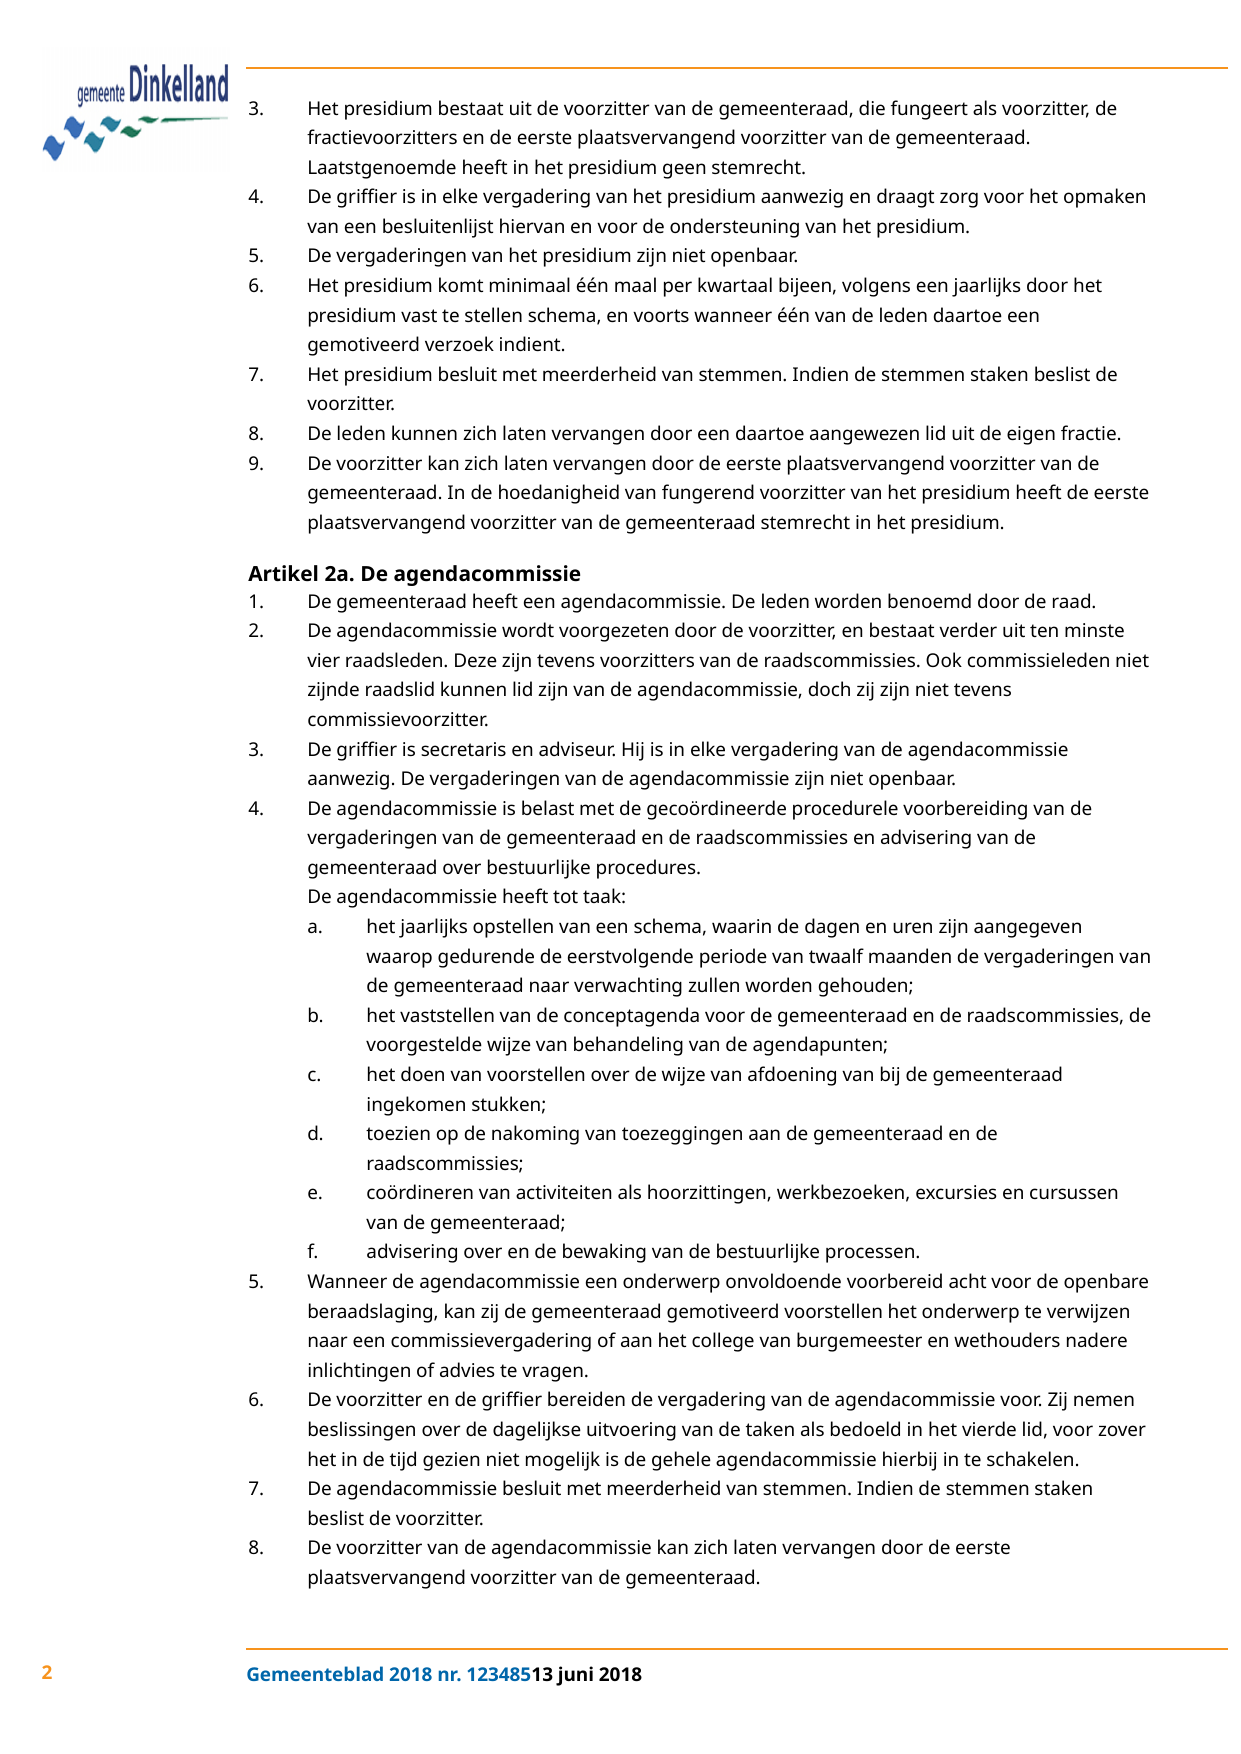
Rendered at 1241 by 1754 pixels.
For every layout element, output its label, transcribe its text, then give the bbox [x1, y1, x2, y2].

list het vaststellen van de conceptagenda voor de gemeenteraad en de raadscommissies, de voorgestelde wijze van behandeling van de agendapunten; [307, 1002, 1152, 1057]
text Artikel 2a. De agendacommissie [248, 559, 1152, 588]
list Het presidium bestaat uit de voorzitter van de gemeenteraad, die fungeert als voorzitter, de fractievoorzitters en de eerste plaatsvervangend voorzitter van de gemeenteraad. Laatstgenoemde heeft in het presidium geen stemrecht. [248, 95, 1152, 180]
picture [41, 47, 231, 172]
list De gemeenteraad heeft een agendacommissie. De leden worden benoemd door de raad. [248, 588, 1152, 613]
list het jaarlijks opstellen van een schema, waarin de dagen en uren zijn aangegeven waarop gedurende de eerstvolgende periode van twaalf maanden de vergaderingen van de gemeenteraad naar verwachting zullen worden gehouden; [307, 913, 1152, 998]
list De agendacommissie is belast met de gecoördineerde procedurele voorbereiding van de vergaderingen van de gemeenteraad en de raadscommissies en advisering van de gemeenteraad over bestuurlijke procedures. [248, 795, 1152, 880]
list De leden kunnen zich laten vervangen door een daartoe aangewezen lid uit de eigen fractie. [248, 420, 1152, 446]
list De griffier is secretaris en adviseur. Hij is in elke vergadering van de agendacommissie aanwezig. De vergaderingen van de agendacommissie zijn niet openbaar. [248, 736, 1152, 791]
list toezien op de nakoming van toezeggingen aan de gemeenteraad en de raadscommissies; [307, 1120, 1152, 1176]
list De voorzitter en de griffier bereiden de vergadering van de agendacommissie voor. Zij nemen beslissingen over de dagelijkse uitvoering van de taken als bedoeld in het vierde lid, voor zover het in de tijd gezien niet mogelijk is de gehele agendacommissie hierbij in te schakelen. [248, 1387, 1152, 1471]
list De vergaderingen van het presidium zijn niet openbaar. [248, 243, 1152, 268]
list De griffier is in elke vergadering van het presidium aanwezig en draagt zorg voor het opmaken van een besluitenlijst hiervan en voor de ondersteuning van het presidium. [248, 183, 1152, 239]
list Het presidium komt minimaal één maal per kwartaal bijeen, volgens een jaarlijks door het presidium vast te stellen schema, en voorts wanneer één van de leden daartoe een gemotiveerd verzoek indient. [248, 272, 1152, 357]
list Het presidium besluit met meerderheid van stemmen. Indien de stemmen staken beslist de voorzitter. [248, 361, 1152, 416]
list De agendacommissie wordt voorgezeten door de voorzitter, en bestaat verder uit ten minste vier raadsleden. Deze zijn tevens voorzitters van de raadscommissies. Ook commissieleden niet zijnde raadslid kunnen lid zijn van de agendacommissie, doch zij zijn niet tevens commissievoorzitter. [248, 617, 1152, 732]
list De agendacommissie besluit met meerderheid van stemmen. Indien de stemmen staken beslist de voorzitter. [248, 1475, 1152, 1531]
list advisering over en de bewaking van de bestuurlijke processen. [307, 1239, 1152, 1264]
list Wanneer de agendacommissie een onderwerp onvoldoende voorbereid acht voor de openbare beraadslaging, kan zij de gemeenteraad gemotiveerd voorstellen het onderwerp te verwijzen naar een commissievergadering of aan het college van burgemeester en wethouders nadere inlichtingen of advies te vragen. [248, 1268, 1152, 1383]
list coördineren van activiteiten als hoorzittingen, werkbezoeken, excursies en cursussen van de gemeenteraad; [307, 1179, 1152, 1235]
list De voorzitter kan zich laten vervangen door de eerste plaatsvervangend voorzitter van de gemeenteraad. In de hoedanigheid van fungerend voorzitter van het presidium heeft de eerste plaatsvervangend voorzitter van de gemeenteraad stemrecht in het presidium. [248, 450, 1152, 535]
list De agendacommissie heeft tot taak: [248, 884, 1152, 909]
list het doen van voorstellen over de wijze van afdoening van bij de gemeenteraad ingekomen stukken; [307, 1061, 1152, 1116]
list De voorzitter van de agendacommissie kan zich laten vervangen door de eerste plaatsvervangend voorzitter van de gemeenteraad. [248, 1534, 1152, 1590]
